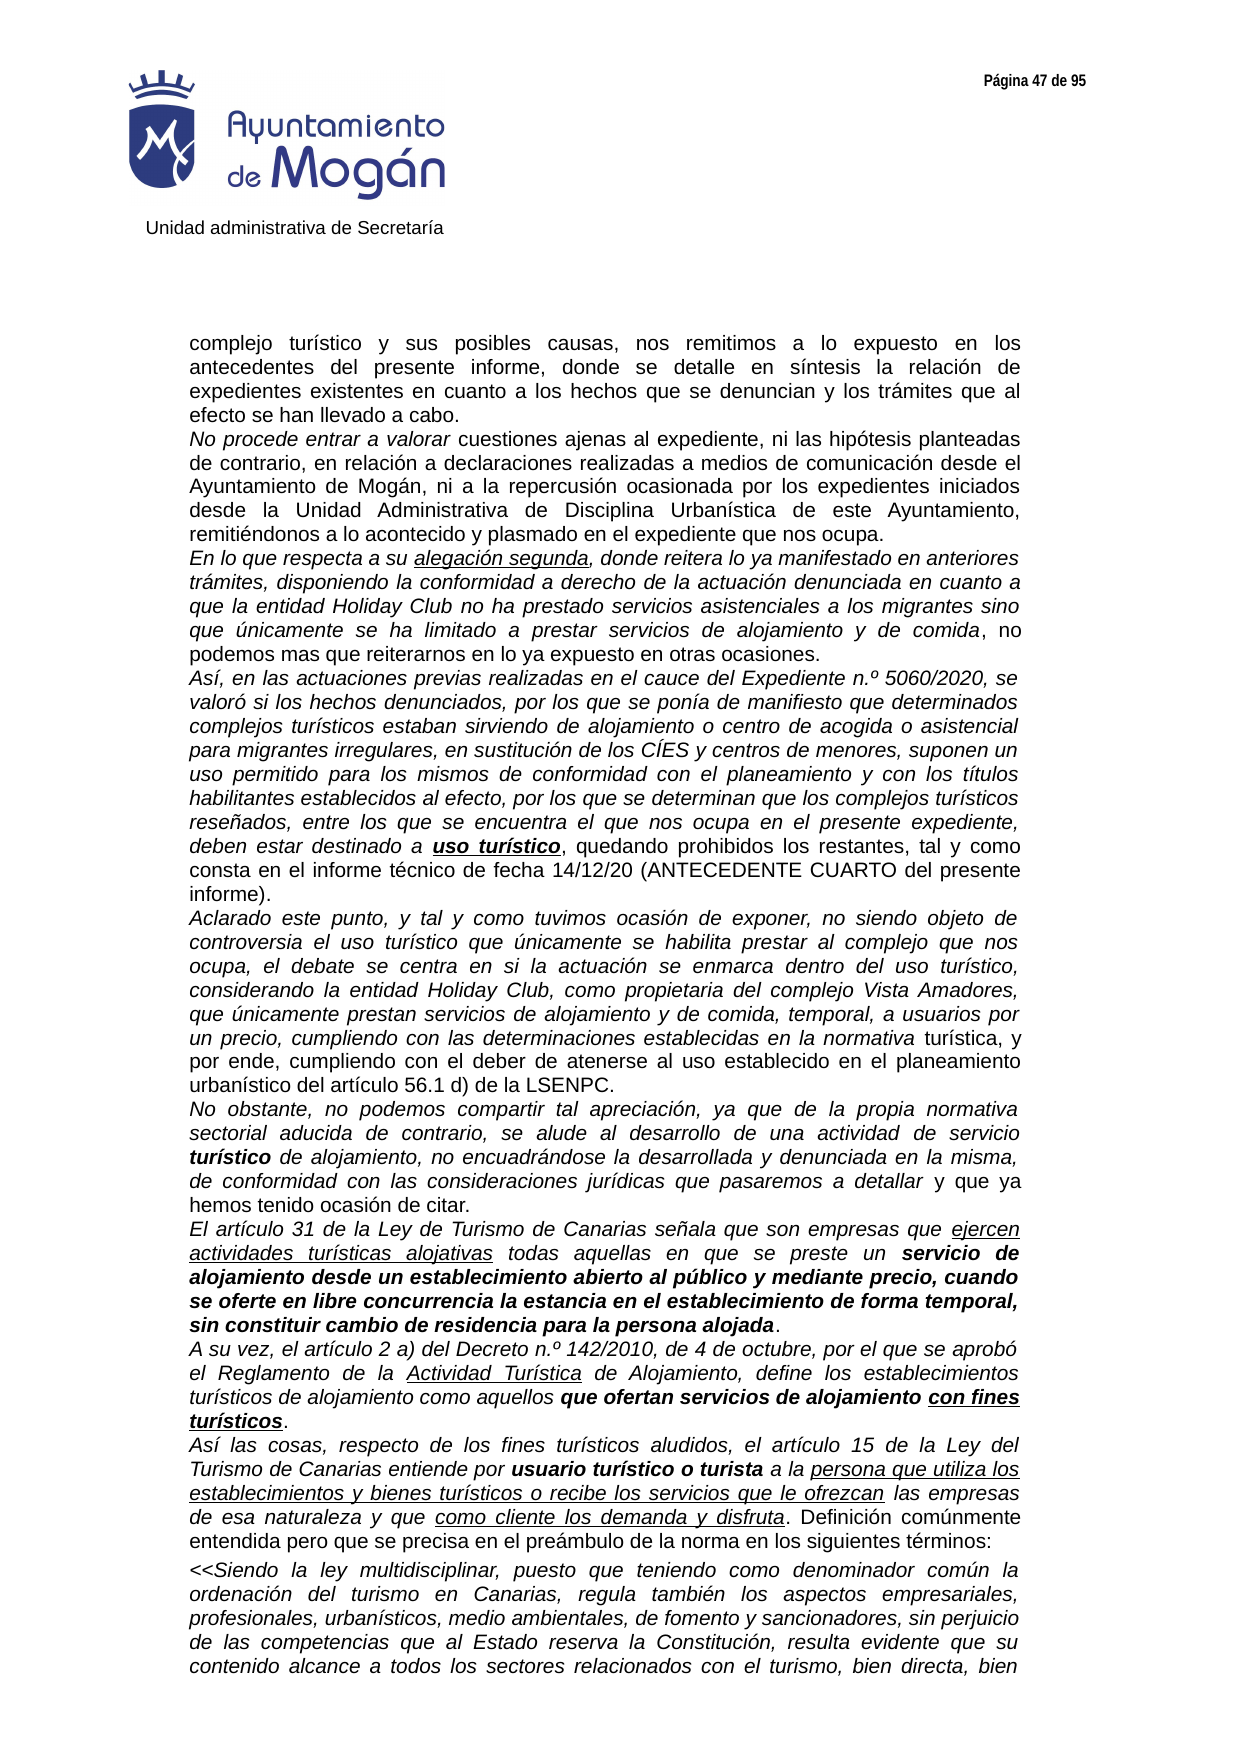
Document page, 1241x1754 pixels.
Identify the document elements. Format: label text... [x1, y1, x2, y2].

text Aclarado este punto, y tal y como tuvimos ocasión de exponer, no siendo objeto de controversia el uso turístico que únicamente se habilita prestar al complejo que nos ocupa, el debate se centra en si la actuación se enmarca dentro del uso turístico, considerando la entidad Holiday Club, como propietaria del complejo Vista Amadores, que únicamente prestan servicios de alojamiento y de comida, temporal, a usuarios por un precio, cumpliendo con las determinaciones establecidas en la normativa turística, y por ende, cumpliendo con el deber de atenerse al uso establecido en el planeamiento urbanístico del artículo 56.1 d) de la LSENPC. [189, 906, 1022, 1097]
text Así las cosas, respecto de los fines turísticos aludidos, el artículo 15 de la Ley del Turismo de Canarias entiende por usuario turístico o turista a la persona que utiliza los establecimientos y bienes turísticos o recibe los servicios que le ofrezcan las empresas de esa naturaleza y que como cliente los demanda y disfruta. Definición comúnmente entendida pero que se precisa en el preámbulo de la norma en los siguientes términos: [189, 1433, 1022, 1552]
text En lo que respecta a su alegación segunda, donde reitera lo ya manifestado en anteriores trámites, disponiendo la conformidad a derecho de la actuación denunciada en cuanto a que la entidad Holiday Club no ha prestado servicios asistenciales a los migrantes sino que únicamente se ha limitado a prestar servicios de alojamiento y de comida, no podemos mas que reiterarnos en lo ya expuesto en otras ocasiones. [189, 546, 1022, 666]
picture [128, 70, 445, 206]
text Así, en las actuaciones previas realizadas en el cauce del Expediente n.º 5060/2020, se valoró si los hechos denunciados, por los que se ponía de manifiesto que determinados complejos turísticos estaban sirviendo de alojamiento o centro de acogida o asistencial para migrantes irregulares, en sustitución de los CÍES y centros de menores, suponen un uso permitido para los mismos de conformidad con el planeamiento y con los títulos habilitantes establecidos al efecto, por los que se determinan que los complejos turísticos reseñados, entre los que se encuentra el que nos ocupa en el presente expediente, deben estar destinado a uso turístico, quedando prohibidos los restantes, tal y como consta en el informe técnico de fecha 14/12/20 (ANTECEDENTE CUARTO del presente informe). [189, 666, 1022, 906]
text <<Siendo la ley multidisciplinar, puesto que teniendo como denominador común la ordenación del turismo en Canarias, regula también los aspectos empresariales, profesionales, urbanísticos, medio ambientales, de fomento y sancionadores, sin perjuicio de las competencias que al Estado reserva la Constitución, resulta evidente que su contenido alcance a todos los sectores relacionados con el turismo, bien directa, bien [189, 1558, 1022, 1678]
text El artículo 31 de la Ley de Turismo de Canarias señala que son empresas que ejercen actividades turísticas alojativas todas aquellas en que se preste un servicio de alojamiento desde un establecimiento abierto al público y mediante precio, cuando se oferte en libre concurrencia la estancia en el establecimiento de forma temporal, sin constituir cambio de residencia para la persona alojada. [189, 1217, 1022, 1337]
text complejo turístico y sus posibles causas, nos remitimos a lo expuesto en los antecedentes del presente informe, donde se detalle en síntesis la relación de expedientes existentes en cuanto a los hechos que se denuncian y los trámites que al efecto se han llevado a cabo. [189, 331, 1022, 426]
text No obstante, no podemos compartir tal apreciación, ya que de la propia normativa sectorial aducida de contrario, se alude al desarrollo de una actividad de servicio turístico de alojamiento, no encuadrándose la desarrollada y denunciada en la misma, de conformidad con las consideraciones jurídicas que pasaremos a detallar y que ya hemos tenido ocasión de citar. [189, 1097, 1022, 1217]
text A su vez, el artículo 2 a) del Decreto n.º 142/2010, de 4 de octubre, por el que se aprobó el Reglamento de la Actividad Turística de Alojamiento, define los establecimientos turísticos de alojamiento como aquellos que ofertan servicios de alojamiento con fines turísticos. [189, 1337, 1022, 1433]
text No procede entrar a valorar cuestiones ajenas al expediente, ni las hipótesis planteadas de contrario, en relación a declaraciones realizadas a medios de comunicación desde el Ayuntamiento de Mogán, ni a la repercusión ocasionada por los expedientes iniciados desde la Unidad Administrativa de Disciplina Urbanística de este Ayuntamiento, remitiéndonos a lo acontecido y plasmado en el expediente que nos ocupa. [189, 426, 1022, 546]
